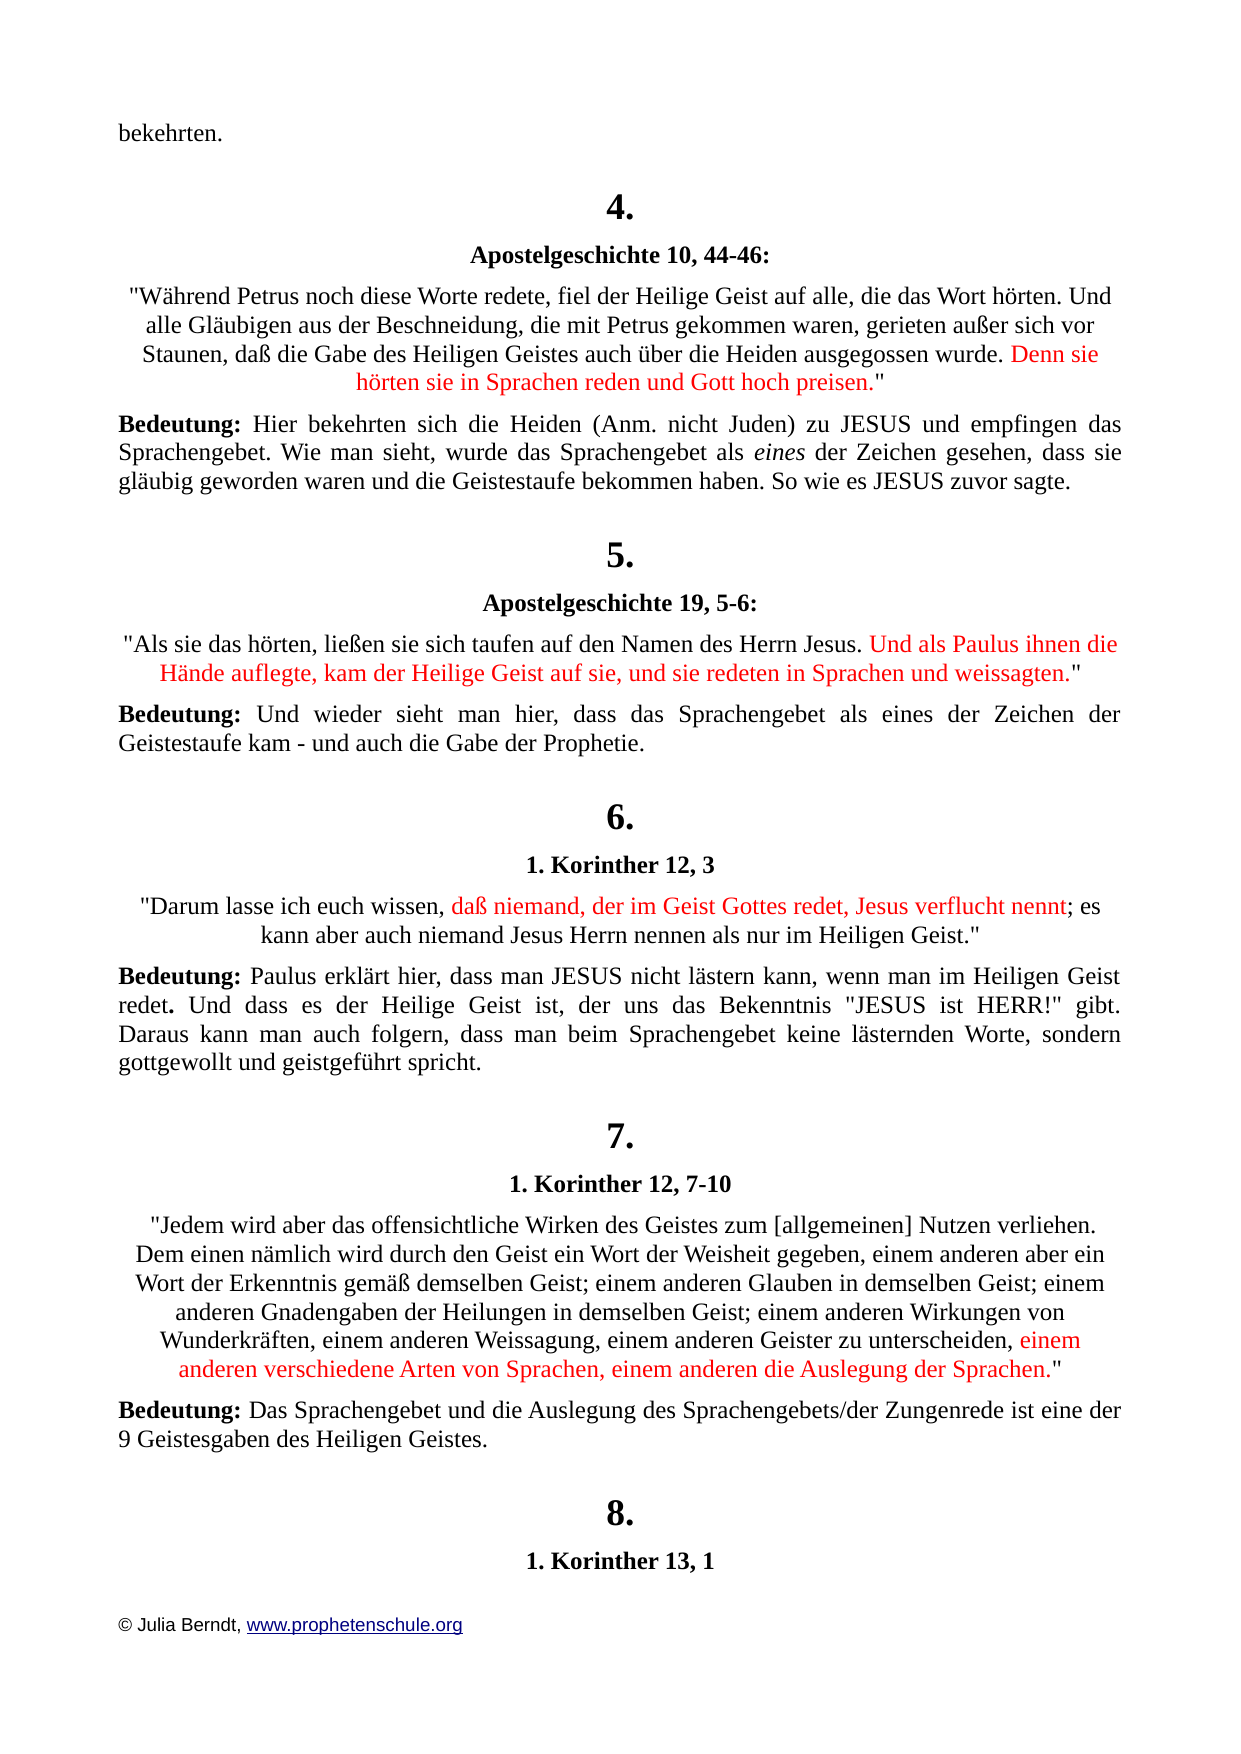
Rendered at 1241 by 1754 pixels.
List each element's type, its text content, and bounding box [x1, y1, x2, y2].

text Apostelgeschichte 19, 5-6: [118, 588, 1122, 617]
text Bedeutung: Und wieder sieht man hier, dass das Sprachengebet als eines der Zeichen der Geistestaufe kam - und auch die Gabe der Prophetie. [118, 699, 1122, 757]
text "Jedem wird aber das offensichtliche Wirken des Geistes zum [allgemeinen] Nutzen verliehen. Dem einen nämlich wird durch den Geist ein Wort der Weisheit gegeben, einem anderen aber ein Wort der Erkenntnis gemäß demselben Geist; einem anderen Glauben in demselben Geist; einem anderen Gnadengaben der Heilungen in demselben Geist; einem anderen Wirkungen von Wunderkräften, einem anderen Weissagung, einem anderen Geister zu unterscheiden, einem anderen verschiedene Arten von Sprachen, einem anderen die Auslegung der Sprachen." [118, 1211, 1122, 1383]
text "Darum lasse ich euch wissen, daß niemand, der im Geist Gottes redet, Jesus verflucht nennt; es kann aber auch niemand Jesus Herrn nennen als nur im Heiligen Geist." [118, 891, 1122, 949]
text "Als sie das hörten, ließen sie sich taufen auf den Namen des Herrn Jesus. Und als Paulus ihnen die Hände auflegte, kam der Heilige Geist auf sie, und sie redeten in Sprachen und weissagten." [118, 629, 1122, 687]
text Apostelgeschichte 10, 44-46: [118, 240, 1122, 269]
subtitle 4. [118, 184, 1122, 227]
text 1. Korinther 12, 7-10 [118, 1169, 1122, 1198]
subtitle 6. [118, 794, 1122, 837]
text Bedeutung: Hier bekehrten sich die Heiden (Anm. nicht Juden) zu JESUS und empfingen das Sprachengebet. Wie man sieht, wurde das Sprachengebet als eines der Zeichen gesehen, dass sie gläubig geworden waren und die Geistestaufe bekommen haben. So wie es JESUS zuvor sagte. [118, 409, 1122, 495]
text Bedeutung: Das Sprachengebet und die Auslegung des Sprachengebets/der Zungenrede ist eine der 9 Geistesgaben des Heiligen Geistes. [118, 1396, 1122, 1453]
text 1. Korinther 12, 3 [118, 850, 1122, 879]
text 1. Korinther 13, 1 [118, 1546, 1122, 1575]
subtitle 7. [118, 1114, 1122, 1157]
subtitle 5. [118, 532, 1122, 576]
subtitle 8. [118, 1491, 1122, 1534]
text "Während Petrus noch diese Worte redete, fiel der Heilige Geist auf alle, die das Wort hörten. Und alle Gläubigen aus der Beschneidung, die mit Petrus gekommen waren, gerieten außer sich vor Staunen, daß die Gabe des Heiligen Geistes auch über die Heiden ausgegossen wurde. Denn sie hörten sie in Sprachen reden und Gott hoch preisen." [118, 281, 1122, 396]
text Bedeutung: Paulus erklärt hier, dass man JESUS nicht lästern kann, wenn man im Heiligen Geist redet. Und dass es der Heilige Geist ist, der uns das Bekenntnis "JESUS ist HERR!" gibt. Daraus kann man auch folgern, dass man beim Sprachengebet keine lästernden Worte, sondern gottgewollt und geistgeführt spricht. [118, 961, 1122, 1076]
text bekehrten. [118, 118, 1122, 147]
